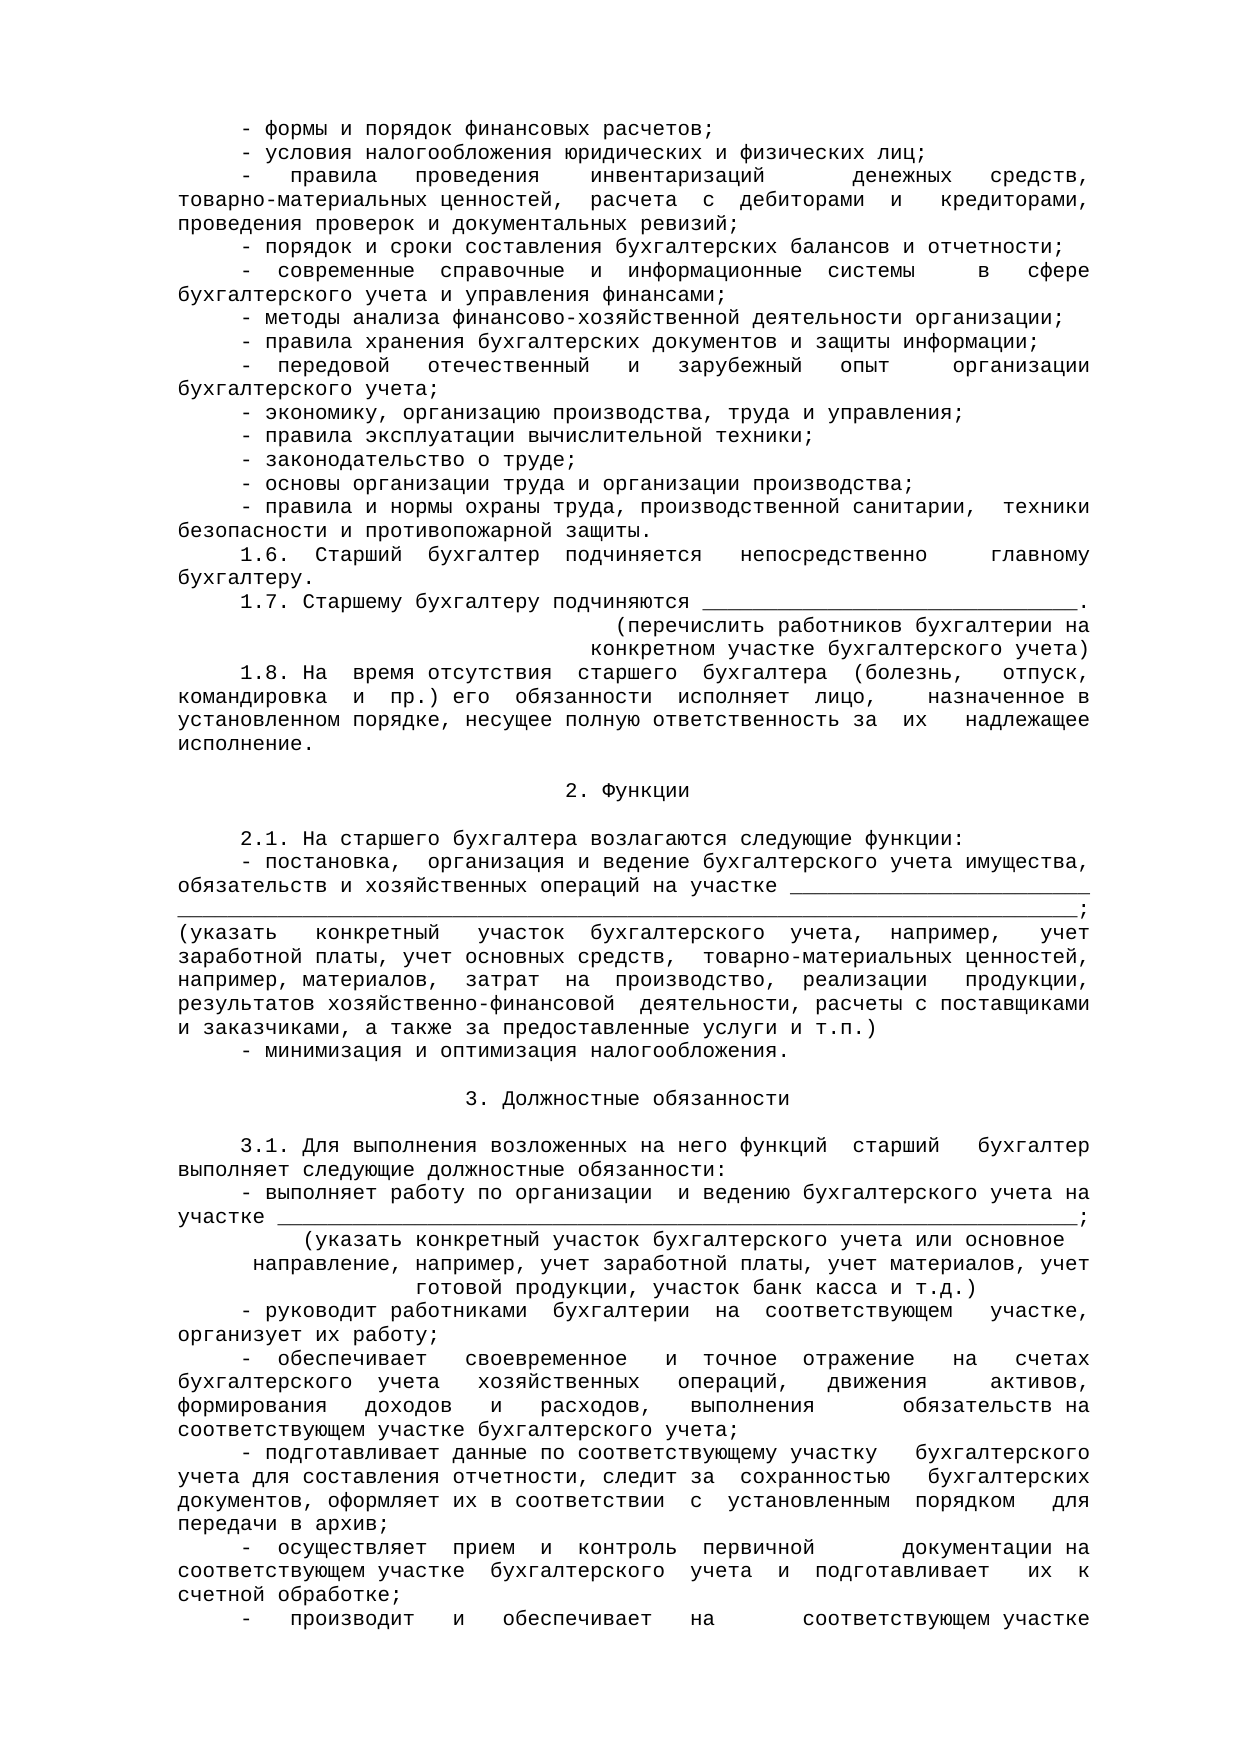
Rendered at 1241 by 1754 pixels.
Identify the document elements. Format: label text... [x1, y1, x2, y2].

text бухгалтерского учета хозяйственных операций, движения активов, [177, 1371, 1152, 1395]
text бухгалтерского учета; [177, 378, 1152, 402]
text - обеспечивает своевременное и точное отражение на счетах [177, 1348, 1152, 1371]
text - постановка, организация и ведение бухгалтерского учета имущества, [177, 851, 1152, 875]
text - подготавливает данные по соответствующему участку бухгалтерского [177, 1442, 1152, 1466]
text - порядок и сроки составления бухгалтерских балансов и отчетности; [177, 236, 1152, 260]
text конкретном участке бухгалтерского учета) [177, 638, 1152, 662]
text 1.6. Старший бухгалтер подчиняется непосредственно главному [177, 544, 1152, 567]
text готовой продукции, участок банк касса и т.д.) [177, 1277, 1152, 1300]
text бухгалтерского учета и управления финансами; [177, 284, 1152, 307]
text исполнение. [177, 733, 1152, 757]
text - правила проведения инвентаризаций денежных средств, [177, 165, 1152, 189]
text (указать конкретный участок бухгалтерского учета или основное [177, 1229, 1152, 1253]
text организует их работу; [177, 1324, 1152, 1348]
text (указать конкретный участок бухгалтерского учета, например, учет [177, 922, 1152, 946]
text 2. Функции [177, 780, 1152, 804]
text проведения проверок и документальных ревизий; [177, 213, 1152, 236]
text - минимизация и оптимизация налогообложения. [177, 1040, 1152, 1064]
text - экономику, организацию производства, труда и управления; [177, 402, 1152, 426]
text участке ________________________________________________________________; [177, 1206, 1152, 1229]
text - передовой отечественный и зарубежный опыт организации [177, 354, 1152, 378]
text формирования доходов и расходов, выполнения обязательств на [177, 1395, 1152, 1419]
text установленном порядке, несущее полную ответственность за их надлежащее [177, 709, 1152, 733]
text обязательств и хозяйственных операций на участке ________________________ [177, 875, 1152, 898]
text - методы анализа финансово-хозяйственной деятельности организации; [177, 307, 1152, 331]
text командировка и пр.) его обязанности исполняет лицо, назначенное в [177, 686, 1152, 709]
text соответствующем участке бухгалтерского учета; [177, 1419, 1152, 1442]
text - осуществляет прием и контроль первичной документации на [177, 1537, 1152, 1561]
text - правила эксплуатации вычислительной техники; [177, 426, 1152, 449]
text счетной обработке; [177, 1584, 1152, 1608]
text документов, оформляет их в соответствии с установленным порядком для [177, 1489, 1152, 1513]
text - условия налогообложения юридических и физических лиц; [177, 142, 1152, 165]
text результатов хозяйственно-финансовой деятельности, расчеты с поставщиками [177, 993, 1152, 1017]
text товарно-материальных ценностей, расчета с дебиторами и кредиторами, [177, 189, 1152, 213]
text передачи в архив; [177, 1513, 1152, 1537]
text - руководит работниками бухгалтерии на соответствующем участке, [177, 1300, 1152, 1324]
text - основы организации труда и организации производства; [177, 473, 1152, 496]
text - правила и нормы охраны труда, производственной санитарии, техники [177, 496, 1152, 520]
text бухгалтеру. [177, 567, 1152, 591]
text безопасности и противопожарной защиты. [177, 520, 1152, 544]
text - производит и обеспечивает на соответствующем участке [177, 1608, 1152, 1631]
text например, материалов, затрат на производство, реализации продукции, [177, 969, 1152, 993]
text 2.1. На старшего бухгалтера возлагаются следующие функции: [177, 827, 1152, 851]
text и заказчиками, а также за предоставленные услуги и т.п.) [177, 1017, 1152, 1040]
text заработной платы, учет основных средств, товарно-материальных ценностей, [177, 946, 1152, 969]
text - выполняет работу по организации и ведению бухгалтерского учета на [177, 1182, 1152, 1206]
text (перечислить работников бухгалтерии на [177, 615, 1152, 638]
text 1.8. На время отсутствия старшего бухгалтера (болезнь, отпуск, [177, 662, 1152, 686]
text 3. Должностные обязанности [177, 1088, 1152, 1111]
text учета для составления отчетности, следит за сохранностью бухгалтерских [177, 1466, 1152, 1489]
text - современные справочные и информационные системы в сфере [177, 260, 1152, 284]
text соответствующем участке бухгалтерского учета и подготавливает их к [177, 1561, 1152, 1584]
text - правила хранения бухгалтерских документов и защиты информации; [177, 331, 1152, 354]
text выполняет следующие должностные обязанности: [177, 1158, 1152, 1182]
text ________________________________________________________________________; [177, 898, 1152, 922]
text 1.7. Старшему бухгалтеру подчиняются ______________________________. [177, 591, 1152, 615]
text 3.1. Для выполнения возложенных на него функций старший бухгалтер [177, 1135, 1152, 1158]
text - формы и порядок финансовых расчетов; [177, 118, 1152, 142]
text направление, например, учет заработной платы, учет материалов, учет [177, 1253, 1152, 1277]
text - законодательство о труде; [177, 449, 1152, 473]
